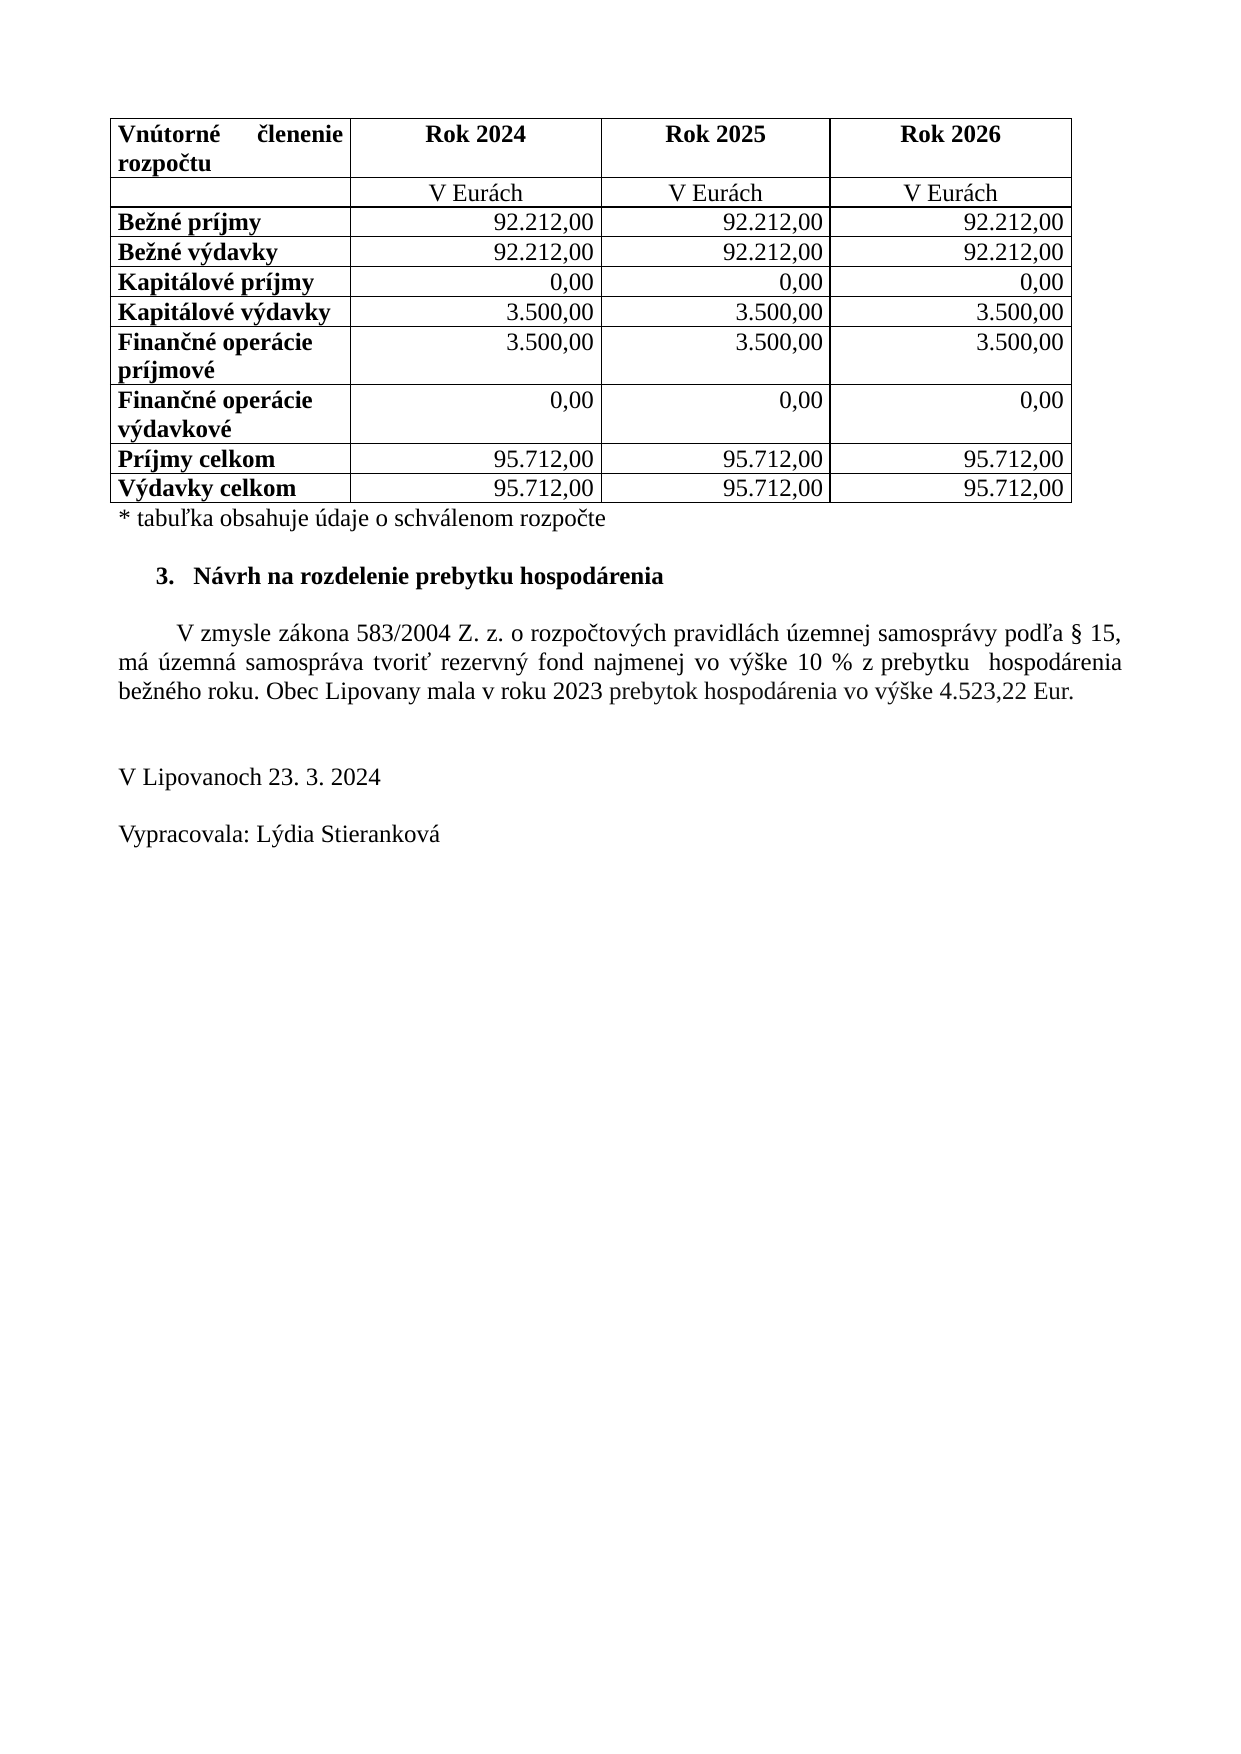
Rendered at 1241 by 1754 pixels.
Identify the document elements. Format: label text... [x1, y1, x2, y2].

table_cell Bežné výdavky [111, 237, 350, 266]
table_header Rok 2025 [602, 119, 829, 177]
table_cell 95.712,00 [351, 444, 601, 472]
table_cell 92.212,00 [351, 237, 601, 266]
table_cell [111, 178, 350, 206]
table_cell Kapitálové výdavky [111, 297, 350, 326]
table_cell 3.500,00 [602, 297, 829, 326]
text Vypracovala: Lýdia Stieranková [118, 819, 1122, 848]
table_header Rok 2024 [351, 119, 601, 177]
table_cell 95.712,00 [602, 444, 829, 472]
table_cell V Eurách [602, 178, 829, 206]
table_cell Kapitálové príjmy [111, 267, 350, 296]
table_cell 0,00 [602, 267, 829, 296]
table_cell 92.212,00 [602, 208, 829, 236]
text V zmysle zákona 583/2004 Z. z. o rozpočtových pravidlách územnej samosprávy podľa § 15, má územná samospráva tvoriť rezervný fond najmenej vo výške 10 % z prebytku hospodárenia bežného roku. Obec Lipovany mala v roku 2023 prebytok hospodárenia vo výške 4.523,22 Eur. [118, 618, 1122, 704]
table_cell V Eurách [831, 178, 1071, 206]
table_cell 95.712,00 [831, 444, 1071, 472]
table_cell 3.500,00 [831, 327, 1071, 384]
table_cell 3.500,00 [831, 297, 1071, 326]
table_cell 0,00 [351, 385, 601, 443]
table_cell 92.212,00 [351, 208, 601, 236]
table_cell 0,00 [831, 385, 1071, 443]
table_cell Príjmy celkom [111, 444, 350, 472]
table_cell 92.212,00 [831, 237, 1071, 266]
table_cell 95.712,00 [831, 474, 1071, 502]
table_cell Bežné príjmy [111, 208, 350, 236]
table_cell 95.712,00 [602, 474, 829, 502]
table_cell V Eurách [351, 178, 601, 206]
table_cell 92.212,00 [602, 237, 829, 266]
table_cell 95.712,00 [351, 474, 601, 502]
table_cell 3.500,00 [351, 297, 601, 326]
text * tabuľka obsahuje údaje o schválenom rozpočte [118, 503, 1122, 532]
table_cell 0,00 [602, 385, 829, 443]
table_cell 0,00 [351, 267, 601, 296]
table_header Rok 2026 [831, 119, 1071, 177]
text V Lipovanoch 23. 3. 2024 [118, 762, 1122, 791]
table_header Vnútorné členenie rozpočtu [111, 119, 350, 177]
table_cell 3.500,00 [602, 327, 829, 384]
table_cell Výdavky celkom [111, 474, 350, 502]
table_cell Finančné operácie výdavkové [111, 385, 350, 443]
table_cell 0,00 [831, 267, 1071, 296]
list Návrh na rozdelenie prebytku hospodárenia [156, 561, 1122, 589]
table_cell 3.500,00 [351, 327, 601, 384]
table_cell Finančné operácie príjmové [111, 327, 350, 384]
table_cell 92.212,00 [831, 208, 1071, 236]
